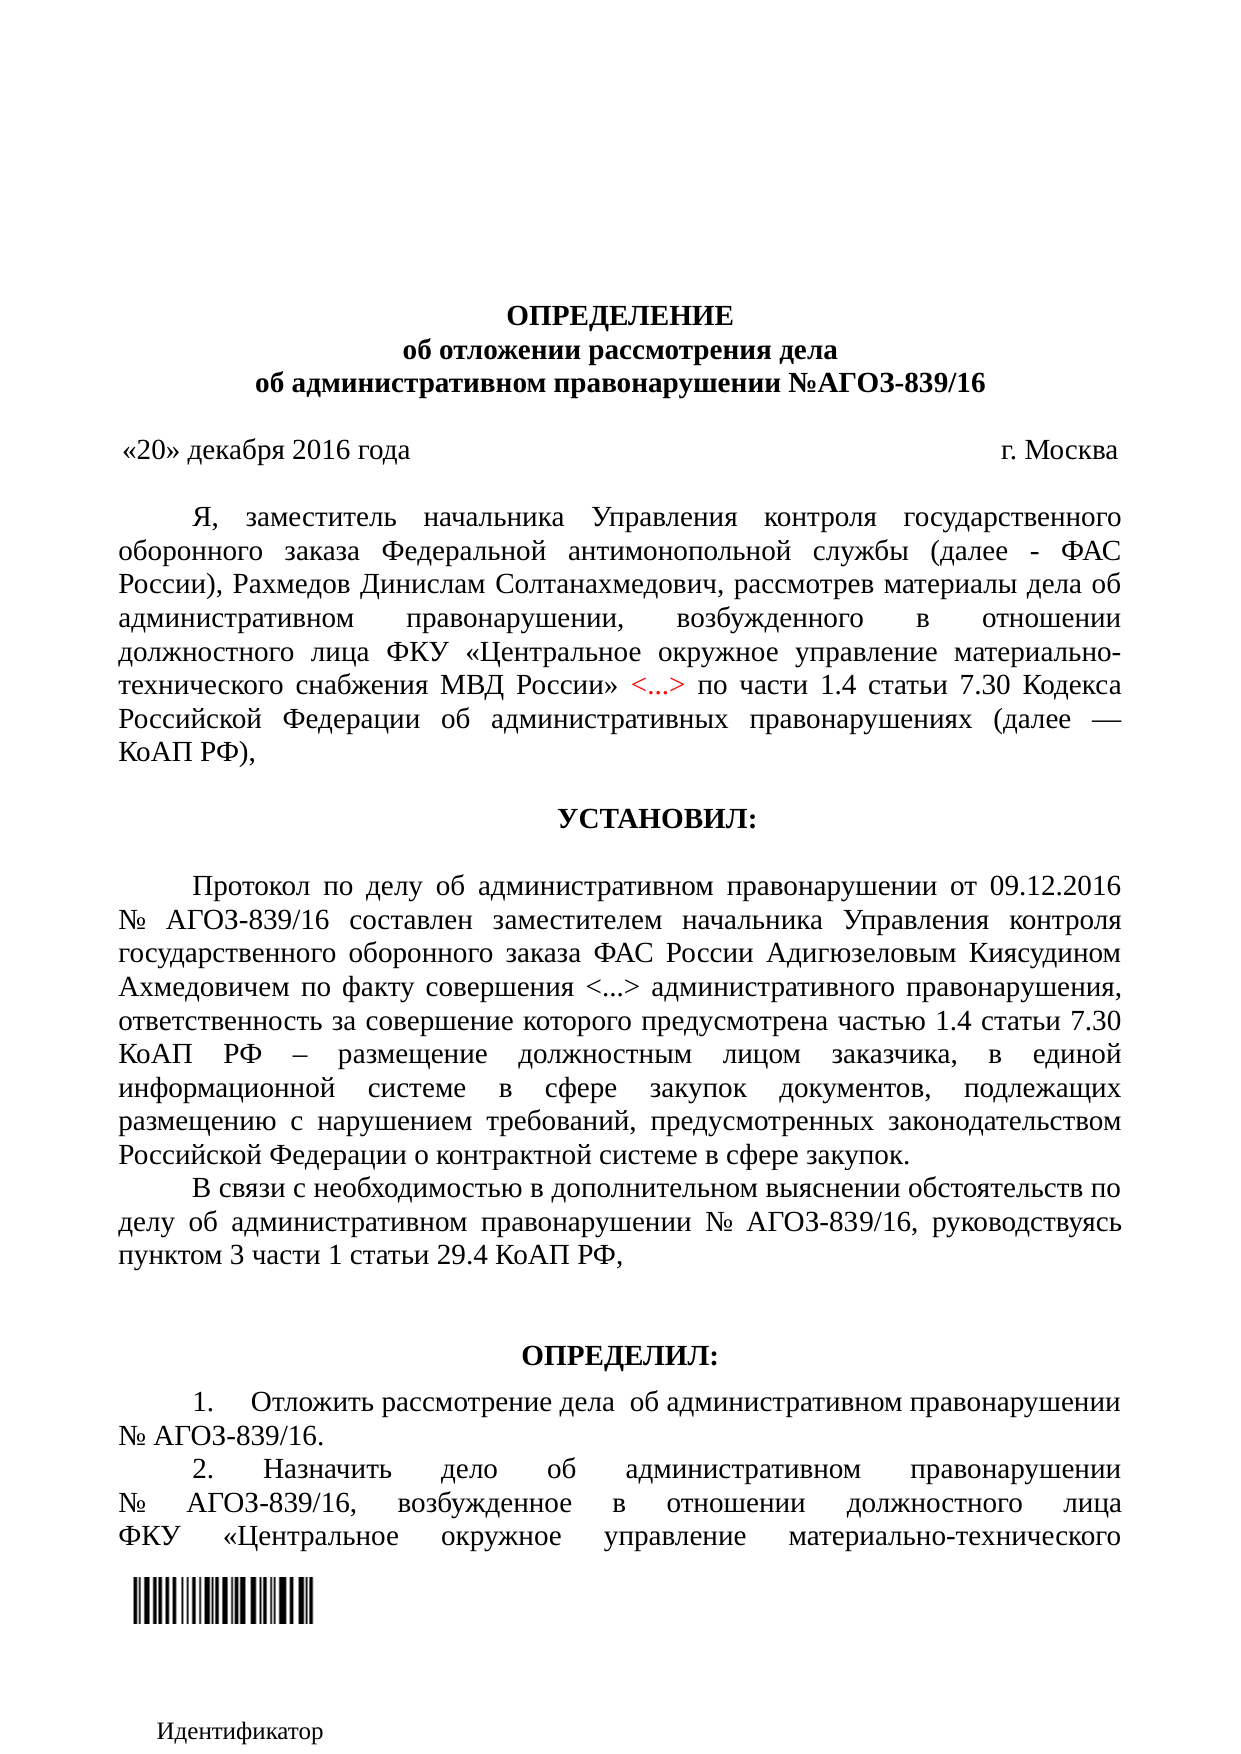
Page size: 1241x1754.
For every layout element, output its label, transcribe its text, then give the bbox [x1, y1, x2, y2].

text Я, заместитель начальника Управления контроля государственного оборонного заказа Федеральной антимонопольной службы (далее - ФАС России), Рахмедов Динислам Солтанахмедович, рассмотрев материалы дела об административном правонарушении, возбужденного в отношении должностного лица ФКУ «Центральное окружное управление материально-технического снабжения МВД России» <...> по части 1.4 статьи 7.30 Кодекса Российской Федерации об административных правонарушениях (далее — КоАП РФ), [118, 499, 1122, 768]
picture [118, 1577, 331, 1624]
text об административном правонарушении №АГОЗ-839/16 [118, 365, 1122, 399]
text об отложении рассмотрения дела [118, 332, 1122, 365]
text 1. Отложить рассмотрение дела об административном правонарушении № АГОЗ-839/16. [118, 1384, 1122, 1451]
text УСТАНОВИЛ: [118, 801, 1122, 835]
text «20» декабря 2016 года г. Москва [118, 432, 1122, 466]
text В связи с необходимостью в дополнительном выяснении обстоятельств по делу об административном правонарушении № АГОЗ-839/16, руководствуясь пунктом 3 части 1 статьи 29.4 КоАП РФ, [118, 1170, 1122, 1271]
text Протокол по делу об административном правонарушении от 09.12.2016 № АГОЗ-839/16 составлен заместителем начальника Управления контроля государственного оборонного заказа ФАС России Адигюзеловым Киясудином Ахмедовичем по факту совершения <...> административного правонарушения, ответственность за совершение которого предусмотрена частью 1.4 статьи 7.30 КоАП РФ – размещение должностным лицом заказчика, в единой информационной системе в сфере закупок документов, подлежащих размещению с нарушением требований, предусмотренных законодательством Российской Федерации о контрактной системе в сфере закупок. [118, 868, 1122, 1170]
text ОПРЕДЕЛЕНИЕ [118, 298, 1122, 332]
text 2. Назначить дело об административном правонарушении № АГОЗ-839/16, возбужденное в отношении должностного лица ФКУ «Центральное окружное управление материально-технического [118, 1451, 1122, 1552]
text ОПРЕДЕЛИЛ: [118, 1338, 1122, 1372]
